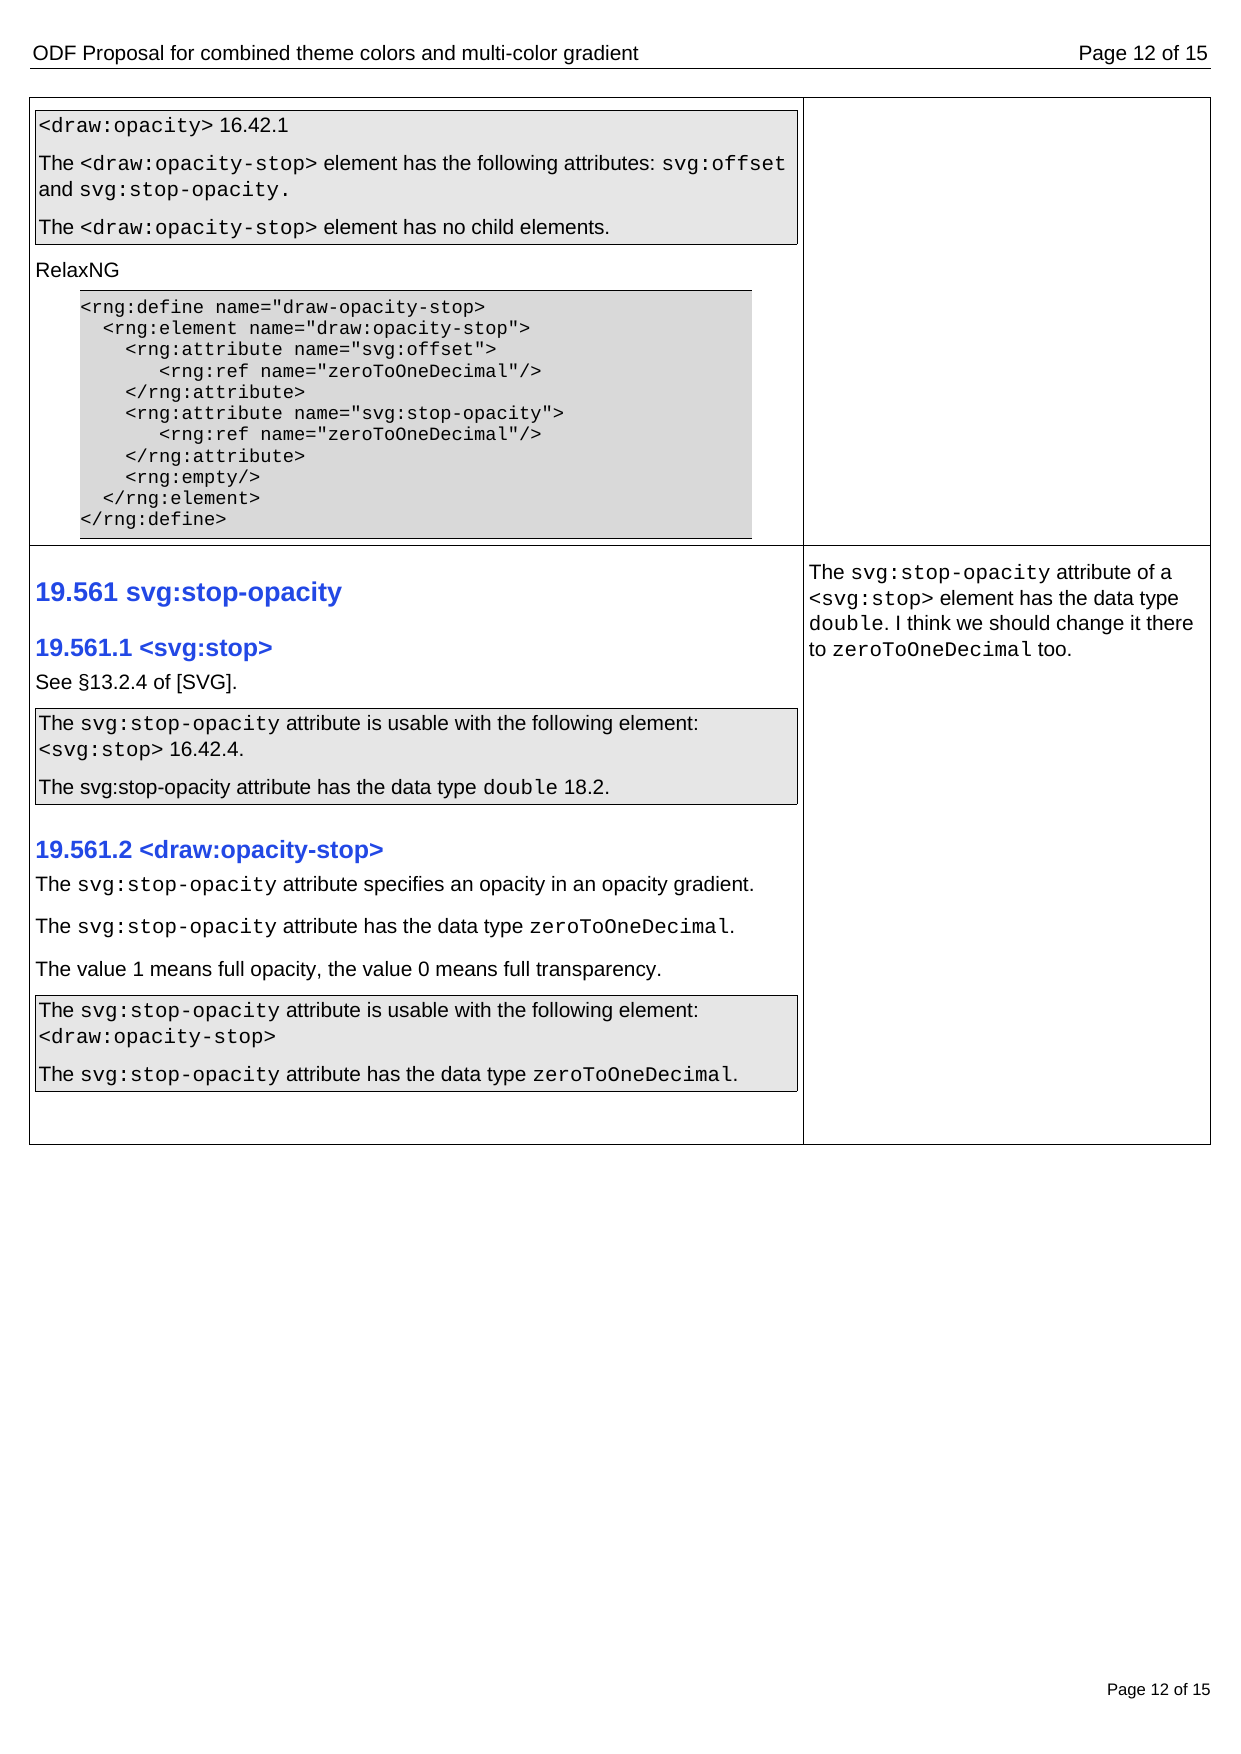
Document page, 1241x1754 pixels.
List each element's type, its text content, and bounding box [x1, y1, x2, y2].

table_cell 19.561 svg:stop-opacity 19.561.1 <svg:stop> See §13.2.4 of [SVG]. The svg:stop-opacity attribute is usable with the following element: <svg:stop> 16.42.4. The svg:stop-opacity attribute has the data type double 18.2. 19.561.2 <draw:opacity-stop> The svg:stop-opacity attribute specifies an opacity in an opacity gradient. The svg:stop-opacity attribute has the data type zeroToOneDecimal. The value 1 means full opacity, the value 0 means full transparency. The svg:stop-opacity attribute is usable with the following element: <draw:opacity-stop> The svg:stop-opacity attribute has the data type zeroToOneDecimal. [30, 546, 803, 1143]
table_cell <draw:opacity> 16.42.1 The <draw:opacity-stop> element has the following attributes: svg:offset and svg:stop-opacity. The <draw:opacity-stop> element has no child elements. RelaxNG <rng:define name="draw-opacity-stop> <rng:element name="draw:opacity-stop"> <rng:attribute name="svg:offset"> <rng:ref name="zeroToOneDecimal"/> </rng:attribute> <rng:attribute name="svg:stop-opacity"> <rng:ref name="zeroToOneDecimal"/> </rng:attribute> <rng:empty/> </rng:element> </rng:define> [30, 98, 803, 544]
table_cell The svg:stop-opacity attribute of a <svg:stop> element has the data type double. I think we should change it there to zeroToOneDecimal too. [804, 546, 1210, 1143]
table_cell [804, 98, 1210, 544]
